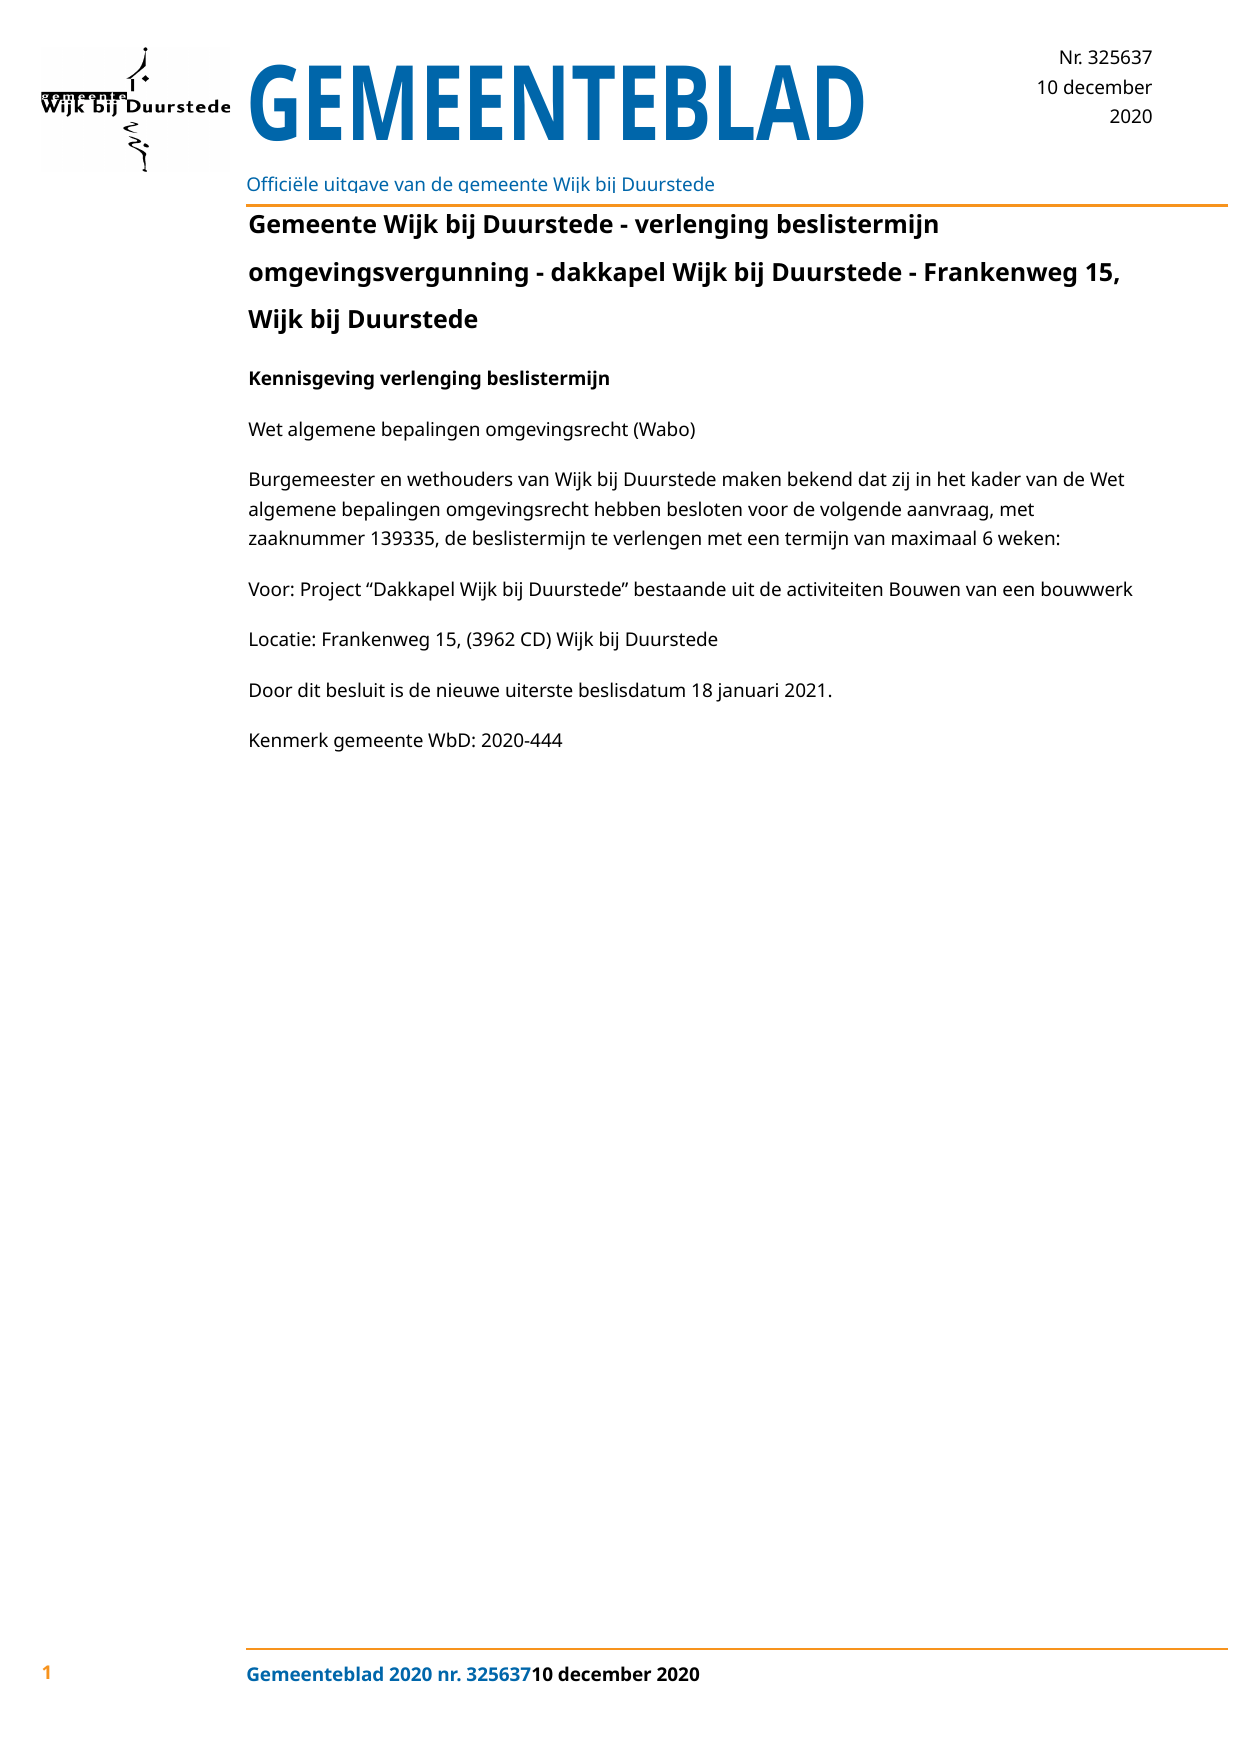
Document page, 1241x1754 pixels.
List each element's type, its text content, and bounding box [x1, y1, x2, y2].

text Locatie: Frankenweg 15, (3962 CD) Wijk bij Duurstede [248, 626, 1152, 652]
text Wet algemene bepalingen omgevingsrecht (Wabo) [248, 416, 1152, 442]
picture [41, 47, 231, 172]
text Voor: Project “Dakkapel Wijk bij Duurstede” bestaande uit de activiteiten Bouwen van een bouwwerk [248, 576, 1152, 602]
text Door dit besluit is de nieuwe uiterste beslisdatum 18 januari 2021. [248, 677, 1152, 702]
text Kennisgeving verlenging beslistermijn [248, 366, 1152, 391]
text Kenmerk gemeente WbD: 2020-444 [248, 727, 1152, 753]
text Burgemeester en wethouders van Wijk bij Duurstede maken bekend dat zij in het kader van de Wet algemene bepalingen omgevingsrecht hebben besloten voor de volgende aanvraag, met zaaknummer 139335, de beslistermijn te verlengen met een termijn van maximaal 6 weken: [248, 466, 1152, 551]
text Gemeente Wijk bij Duurstede - verlenging beslistermijn omgevingsvergunning - dakkapel Wijk bij Duurstede - Frankenweg 15, Wijk bij Duurstede [248, 207, 1152, 336]
